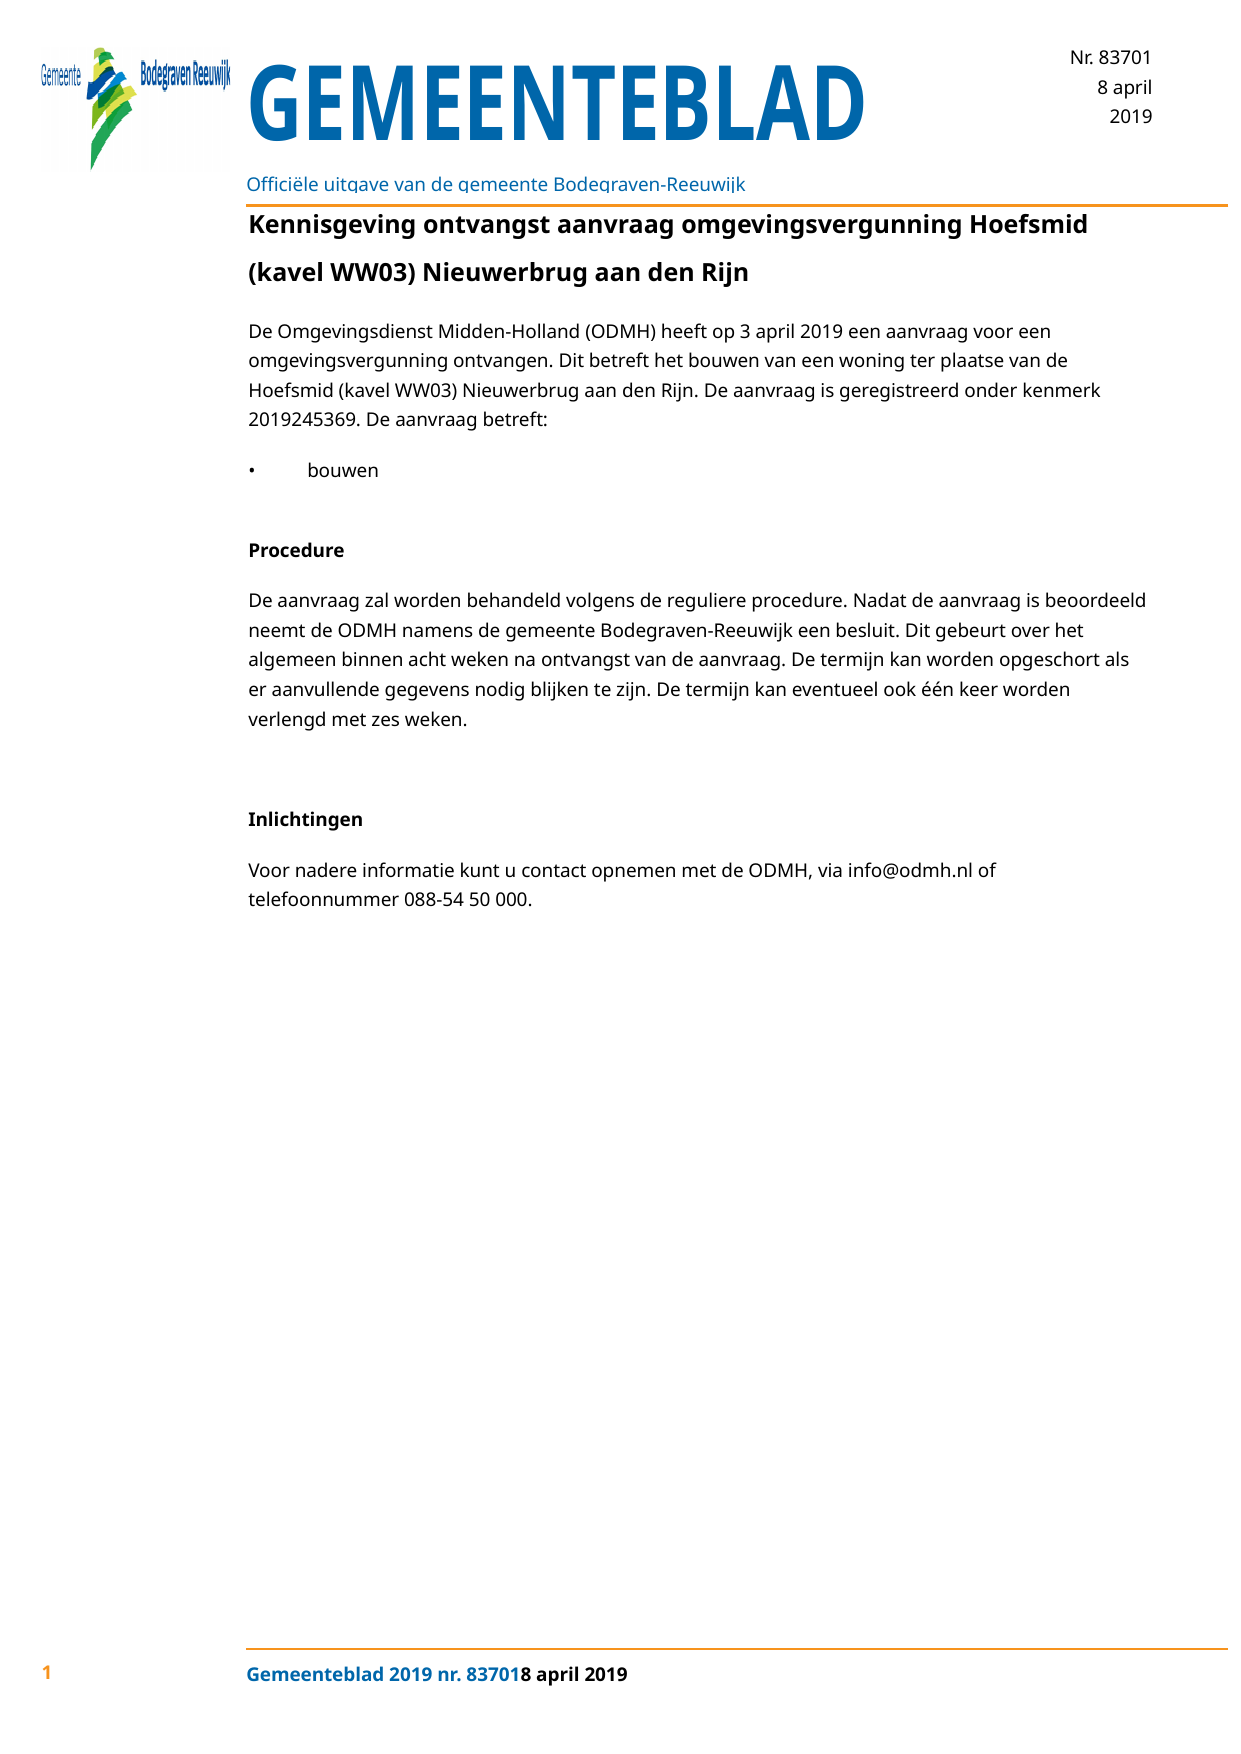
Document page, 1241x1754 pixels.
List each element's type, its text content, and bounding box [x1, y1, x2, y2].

text Voor nadere informatie kunt u contact opnemen met de ODMH, via info@odmh.nl of telefoonnummer 088-54 50 000. [248, 857, 1152, 912]
list bouwen [248, 457, 1152, 483]
text Procedure [248, 537, 1152, 563]
text Kennisgeving ontvangst aanvraag omgevingsvergunning Hoefsmid (kavel WW03) Nieuwerbrug aan den Rijn [248, 207, 1152, 288]
text De Omgevingsdienst Midden-Holland (ODMH) heeft op 3 april 2019 een aanvraag voor een omgevingsvergunning ontvangen. Dit betreft het bouwen van een woning ter plaatse van de Hoefsmid (kavel WW03) Nieuwerbrug aan den Rijn. De aanvraag is geregistreerd onder kenmerk 2019245369. De aanvraag betreft: [248, 318, 1152, 432]
text Inlichtingen [248, 807, 1152, 832]
picture [41, 47, 231, 172]
text De aanvraag zal worden behandeld volgens de reguliere procedure. Nadat de aanvraag is beoordeeld neemt de ODMH namens de gemeente Bodegraven-Reeuwijk een besluit. Dit gebeurt over het algemeen binnen acht weken na ontvangst van de aanvraag. De termijn kan worden opgeschort als er aanvullende gegevens nodig blijken te zijn. De termijn kan eventueel ook één keer worden verlengd met zes weken. [248, 587, 1152, 732]
